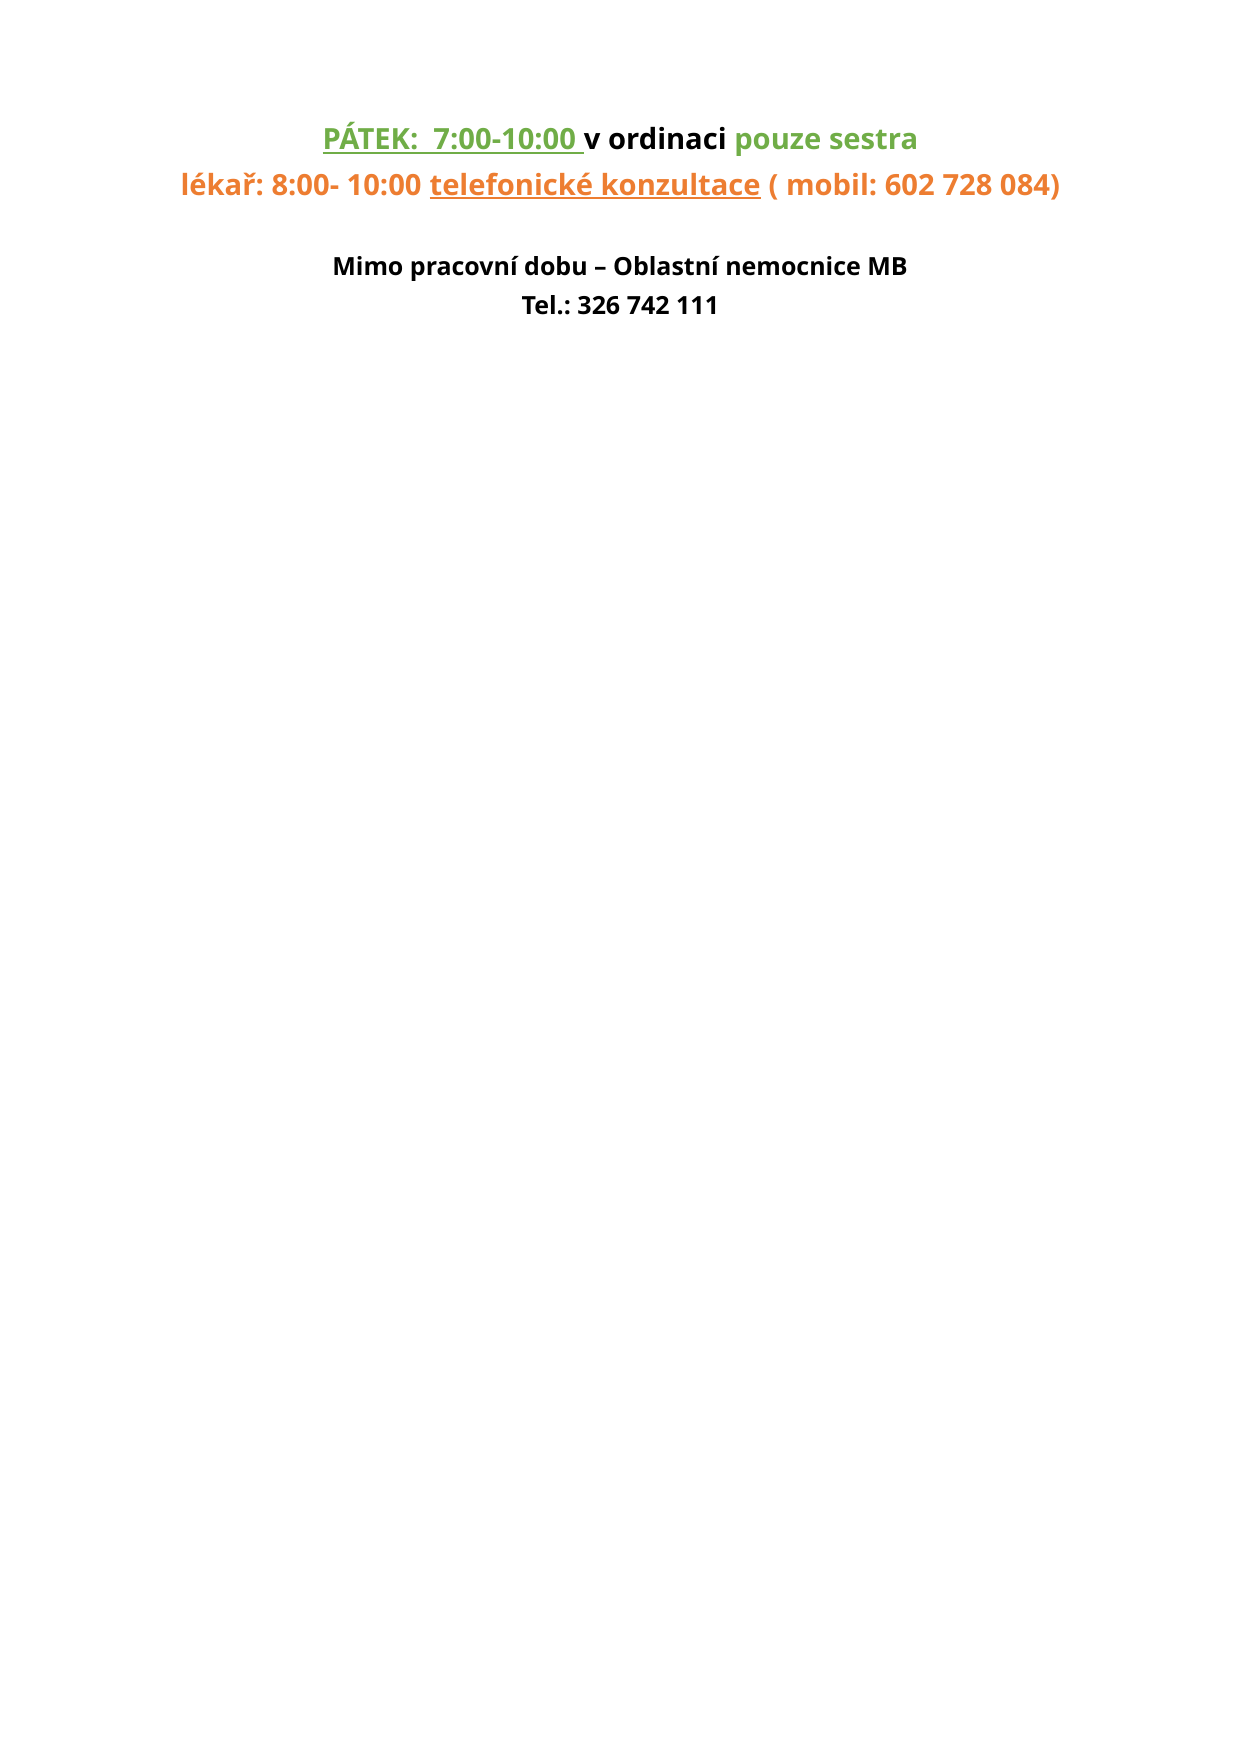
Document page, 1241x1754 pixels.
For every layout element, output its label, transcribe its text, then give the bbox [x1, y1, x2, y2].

text PÁTEK: 7:00-10:00 v ordinaci pouze sestra [118, 118, 1122, 158]
text lékař: 8:00- 10:00 telefonické konzultace ( mobil: 602 728 084) [118, 164, 1122, 203]
text Tel.: 326 742 111 [118, 288, 1122, 322]
text Mimo pracovní dobu – Oblastní nemocnice MB [118, 248, 1122, 283]
